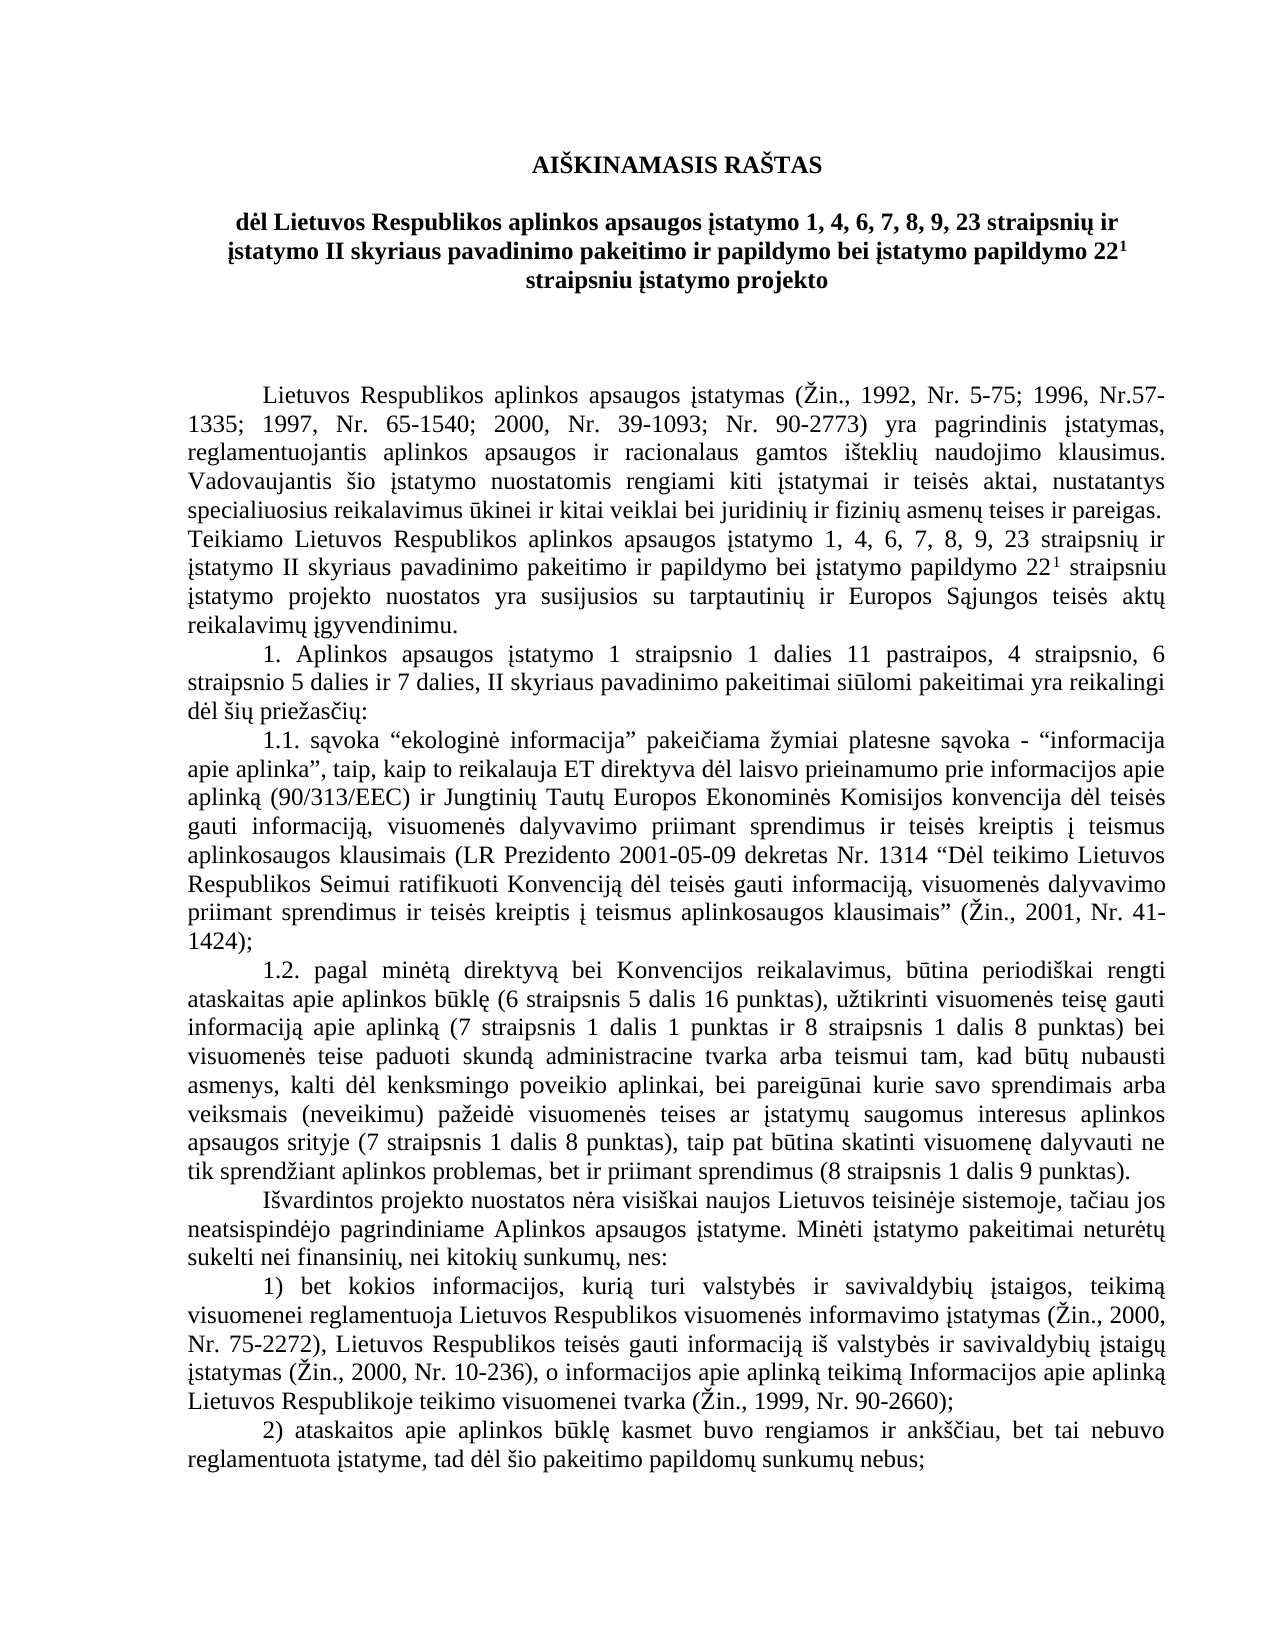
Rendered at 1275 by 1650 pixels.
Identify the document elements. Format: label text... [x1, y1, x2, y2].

text Teikiamo Lietuvos Respublikos aplinkos apsaugos įstatymo 1, 4, 6, 7, 8, 9, 23 straipsnių ir įstatymo II skyriaus pavadinimo pakeitimo ir papildymo bei įstatymo papildymo 221 straipsniu įstatymo projekto nuostatos yra susijusios su tarptautinių ir Europos Sąjungos teisės aktų reikalavimų įgyvendinimu. [187, 524, 1167, 639]
text dėl Lietuvos Respublikos aplinkos apsaugos įstatymo 1, 4, 6, 7, 8, 9, 23 straipsnių ir įstatymo II skyriaus pavadinimo pakeitimo ir papildymo bei įstatymo papildymo 221 straipsniu įstatymo projekto [187, 207, 1167, 294]
text 1) bet kokios informacijos, kurią turi valstybės ir savivaldybių įstaigos, teikimą visuomenei reglamentuoja Lietuvos Respublikos visuomenės informavimo įstatymas (Žin., 2000, Nr. 75-2272), Lietuvos Respublikos teisės gauti informaciją iš valstybės ir savivaldybių įstaigų įstatymas (Žin., 2000, Nr. 10-236), o informacijos apie aplinką teikimą Informacijos apie aplinką Lietuvos Respublikoje teikimo visuomenei tvarka (Žin., 1999, Nr. 90-2660); [187, 1271, 1167, 1415]
text 1.2. pagal minėtą direktyvą bei Konvencijos reikalavimus, būtina periodiškai rengti ataskaitas apie aplinkos būklę (6 straipsnis 5 dalis 16 punktas), užtikrinti visuomenės teisę gauti informaciją apie aplinką (7 straipsnis 1 dalis 1 punktas ir 8 straipsnis 1 dalis 8 punktas) bei visuomenės teise paduoti skundą administracine tvarka arba teismui tam, kad būtų nubausti asmenys, kalti dėl kenksmingo poveikio aplinkai, bei pareigūnai kurie savo sprendimais arba veiksmais (neveikimu) pažeidė visuomenės teises ar įstatymų saugomus interesus aplinkos apsaugos srityje (7 straipsnis 1 dalis 8 punktas), taip pat būtina skatinti visuomenę dalyvauti ne tik sprendžiant aplinkos problemas, bet ir priimant sprendimus (8 straipsnis 1 dalis 9 punktas). [187, 955, 1167, 1185]
text 1. Aplinkos apsaugos įstatymo 1 straipsnio 1 dalies 11 pastraipos, 4 straipsnio, 6 straipsnio 5 dalies ir 7 dalies, II skyriaus pavadinimo pakeitimai siūlomi pakeitimai yra reikalingi dėl šių priežasčių: [187, 639, 1167, 725]
subtitle AIŠKINAMASIS RAŠTAS [187, 150, 1167, 179]
text Išvardintos projekto nuostatos nėra visiškai naujos Lietuvos teisinėje sistemoje, tačiau jos neatsispindėjo pagrindiniame Aplinkos apsaugos įstatyme. Minėti įstatymo pakeitimai neturėtų sukelti nei finansinių, nei kitokių sunkumų, nes: [187, 1185, 1167, 1271]
text 1.1. sąvoka “ekologinė informacija” pakeičiama žymiai platesne sąvoka - “informacija apie aplinka”, taip, kaip to reikalauja ET direktyva dėl laisvo prieinamumo prie informacijos apie aplinką (90/313/EEC) ir Jungtinių Tautų Europos Ekonominės Komisijos konvencija dėl teisės gauti informaciją, visuomenės dalyvavimo priimant sprendimus ir teisės kreiptis į teismus aplinkosaugos klausimais (LR Prezidento 2001-05-09 dekretas Nr. 1314 “Dėl teikimo Lietuvos Respublikos Seimui ratifikuoti Konvenciją dėl teisės gauti informaciją, visuomenės dalyvavimo priimant sprendimus ir teisės kreiptis į teismus aplinkosaugos klausimais” (Žin., 2001, Nr. 41-1424); [187, 725, 1167, 955]
text 2) ataskaitos apie aplinkos būklę kasmet buvo rengiamos ir ankščiau, bet tai nebuvo reglamentuota įstatyme, tad dėl šio pakeitimo papildomų sunkumų nebus; [187, 1415, 1167, 1472]
text Lietuvos Respublikos aplinkos apsaugos įstatymas (Žin., 1992, Nr. 5-75; 1996, Nr.57-1335; 1997, Nr. 65-1540; 2000, Nr. 39-1093; Nr. 90-2773) yra pagrindinis įstatymas, reglamentuojantis aplinkos apsaugos ir racionalaus gamtos išteklių naudojimo klausimus. Vadovaujantis šio įstatymo nuostatomis rengiami kiti įstatymai ir teisės aktai, nustatantys specialiuosius reikalavimus ūkinei ir kitai veiklai bei juridinių ir fizinių asmenų teises ir pareigas. [187, 380, 1167, 524]
